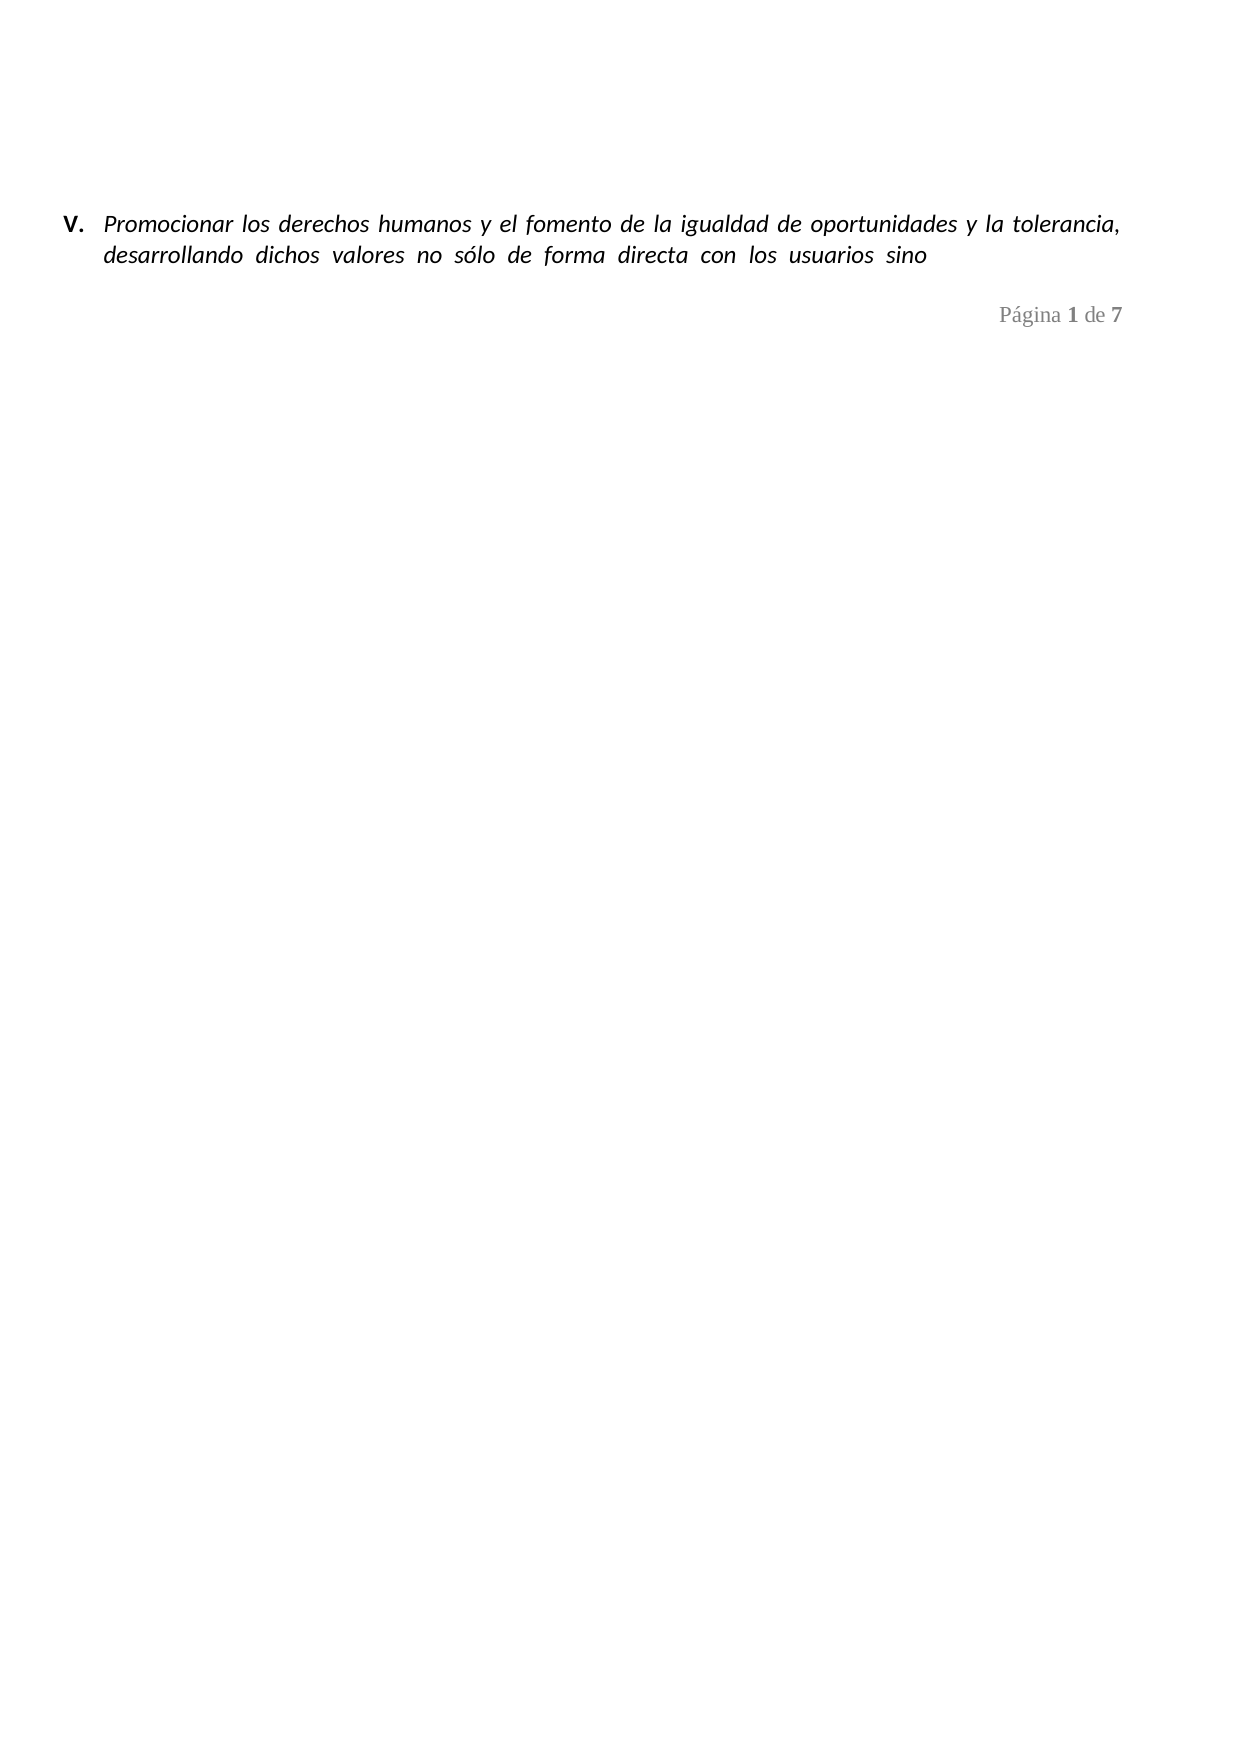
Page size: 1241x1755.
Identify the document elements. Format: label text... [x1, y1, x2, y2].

text 7 [1111, 302, 1122, 328]
text Página 1 de [103, 301, 1106, 328]
list Promocionar los derechos humanos y el fomento de la igualdad de oportunidades y la tolerancia, desarrollando dichos valores no sólo de forma directa con los usuarios sino [63, 208, 1123, 269]
